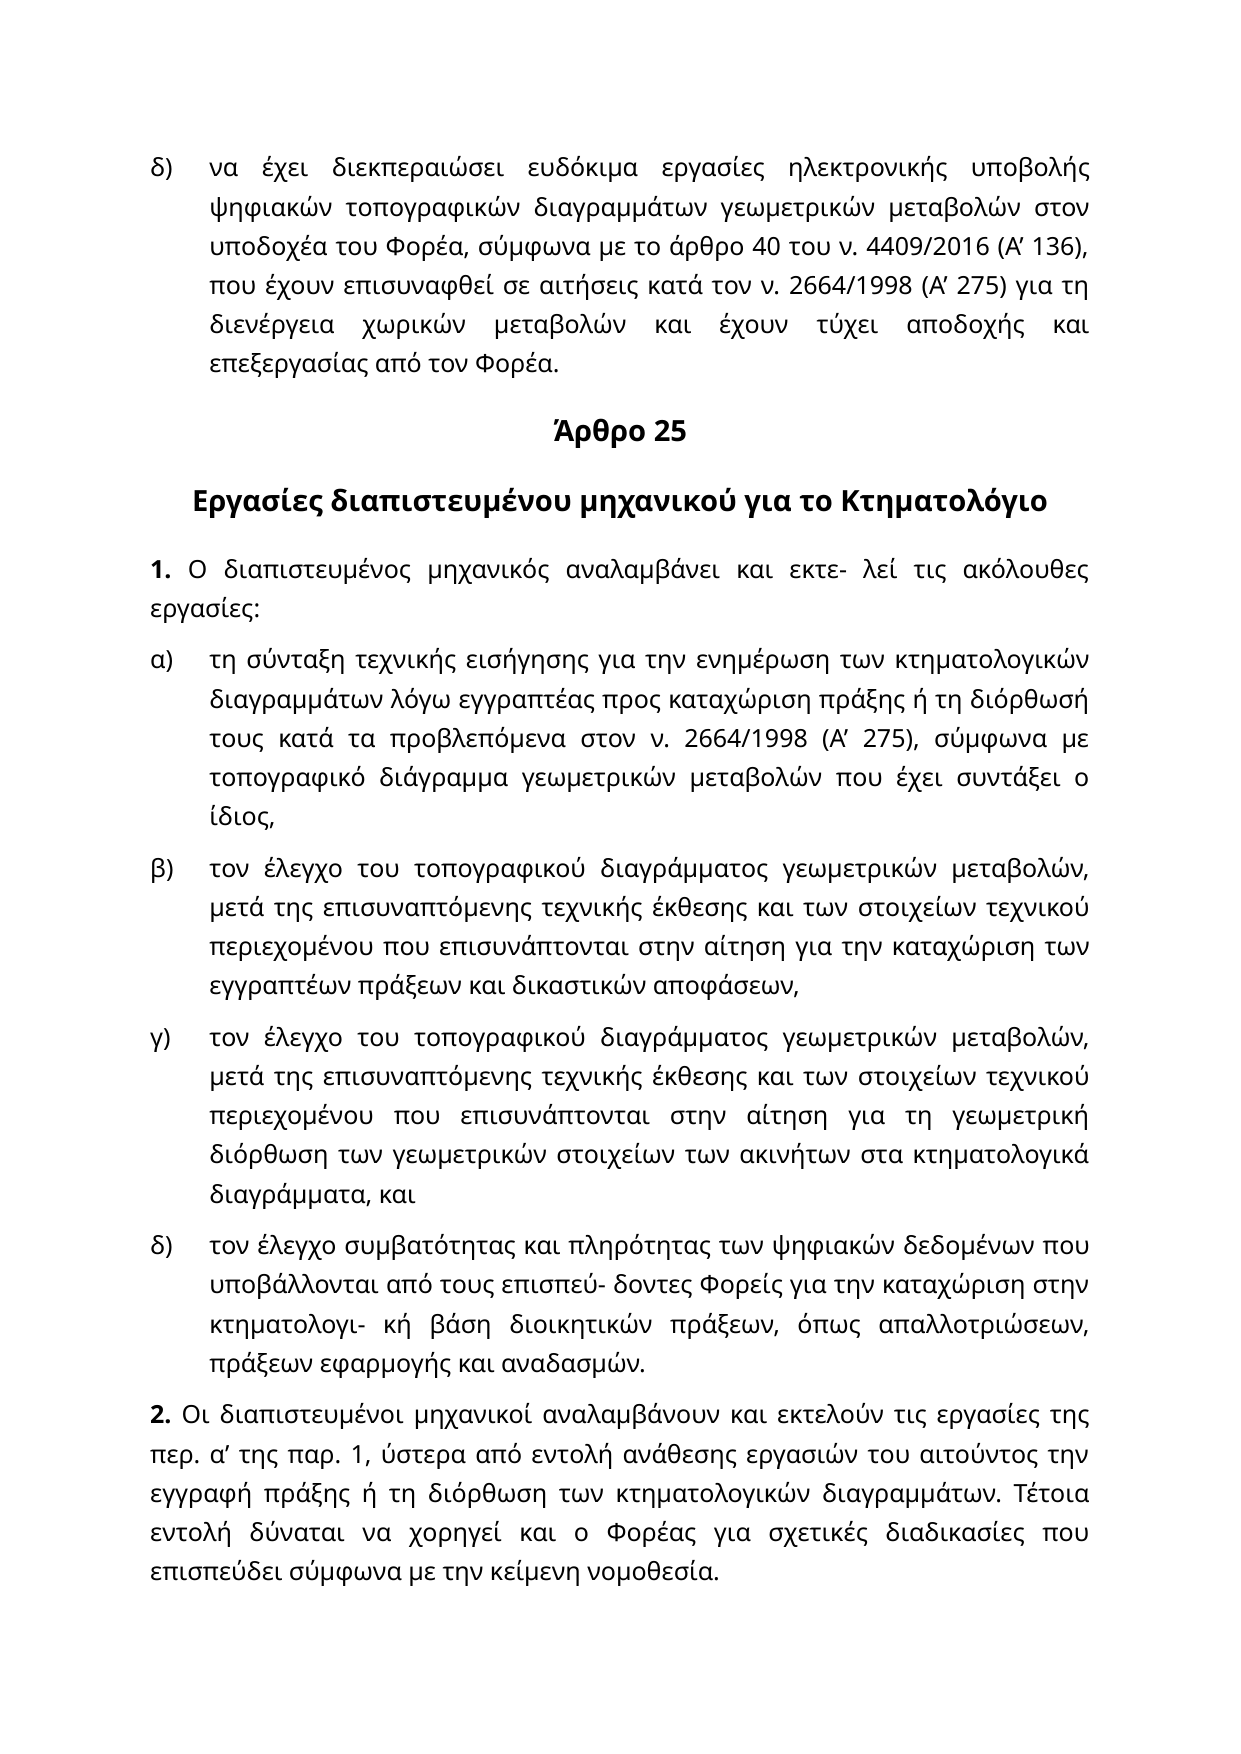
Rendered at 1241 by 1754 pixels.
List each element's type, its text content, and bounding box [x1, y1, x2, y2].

list β) τον έλεγχο του τοπογραφικού διαγράμματος γεωμετρικών μεταβολών, μετά της επισυναπτόμενης τεχνικής έκθεσης και των στοιχείων τεχνικού περιεχομένου που επισυνάπτονται στην αίτηση για την καταχώριση των εγγραπτέων πράξεων και δικαστικών αποφάσεων, [150, 850, 1090, 1002]
text 2. Οι διαπιστευμένοι μηχανικοί αναλαμβάνουν και εκτελούν τις εργασίες της περ. α’ της παρ. 1, ύστερα από εντολή ανάθεσης εργασιών του αιτούντος την εγγραφή πράξης ή τη διόρθωση των κτηματολογικών διαγραμμάτων. Τέτοια εντολή δύναται να χορηγεί και ο Φορέας για σχετικές διαδικασίες που επισπεύδει σύμφωνα με την κείμενη νομοθεσία. [150, 1397, 1090, 1588]
subtitle Εργασίες διαπιστευμένου μηχανικού για το Κτηματολόγιο [150, 481, 1090, 520]
text 1. Ο διαπιστευμένος μηχανικός αναλαμβάνει και εκτε- λεί τις ακόλουθες εργασίες: [150, 551, 1090, 624]
list δ) τον έλεγχο συμβατότητας και πληρότητας των ψηφιακών δεδομένων που υποβάλλονται από τους επισπεύ- δοντες Φορείς για την καταχώριση στην κτηματολογι- κή βάση διοικητικών πράξεων, όπως απαλλοτριώσεων, πράξεων εφαρμογής και αναδασμών. [150, 1228, 1090, 1379]
list α) τη σύνταξη τεχνικής εισήγησης για την ενημέρωση των κτηματολογικών διαγραμμάτων λόγω εγγραπτέας προς καταχώριση πράξης ή τη διόρθωσή τους κατά τα προβλεπόμενα στον ν. 2664/1998 (Α’ 275), σύμφωνα με τοπογραφικό διάγραμμα γεωμετρικών μεταβολών που έχει συντάξει ο ίδιος, [150, 642, 1090, 833]
list γ) τον έλεγχο του τοπογραφικού διαγράμματος γεωμετρικών μεταβολών, μετά της επισυναπτόμενης τεχνικής έκθεσης και των στοιχείων τεχνικού περιεχομένου που επισυνάπτονται στην αίτηση για τη γεωμετρική διόρθωση των γεωμετρικών στοιχείων των ακινήτων στα κτηματολογικά διαγράμματα, και [150, 1019, 1090, 1210]
subtitle Άρθρο 25 [150, 410, 1090, 450]
list δ) να έχει διεκπεραιώσει ευδόκιμα εργασίες ηλεκτρονικής υποβολής ψηφιακών τοπογραφικών διαγραμμάτων γεωμετρικών μεταβολών στον υποδοχέα του Φορέα, σύμφωνα με το άρθρο 40 του ν. 4409/2016 (Α’ 136), που έχουν επισυναφθεί σε αιτήσεις κατά τον ν. 2664/1998 (Α’ 275) για τη διενέργεια χωρικών μεταβολών και έχουν τύχει αποδοχής και επεξεργασίας από τον Φορέα. [150, 150, 1090, 380]
